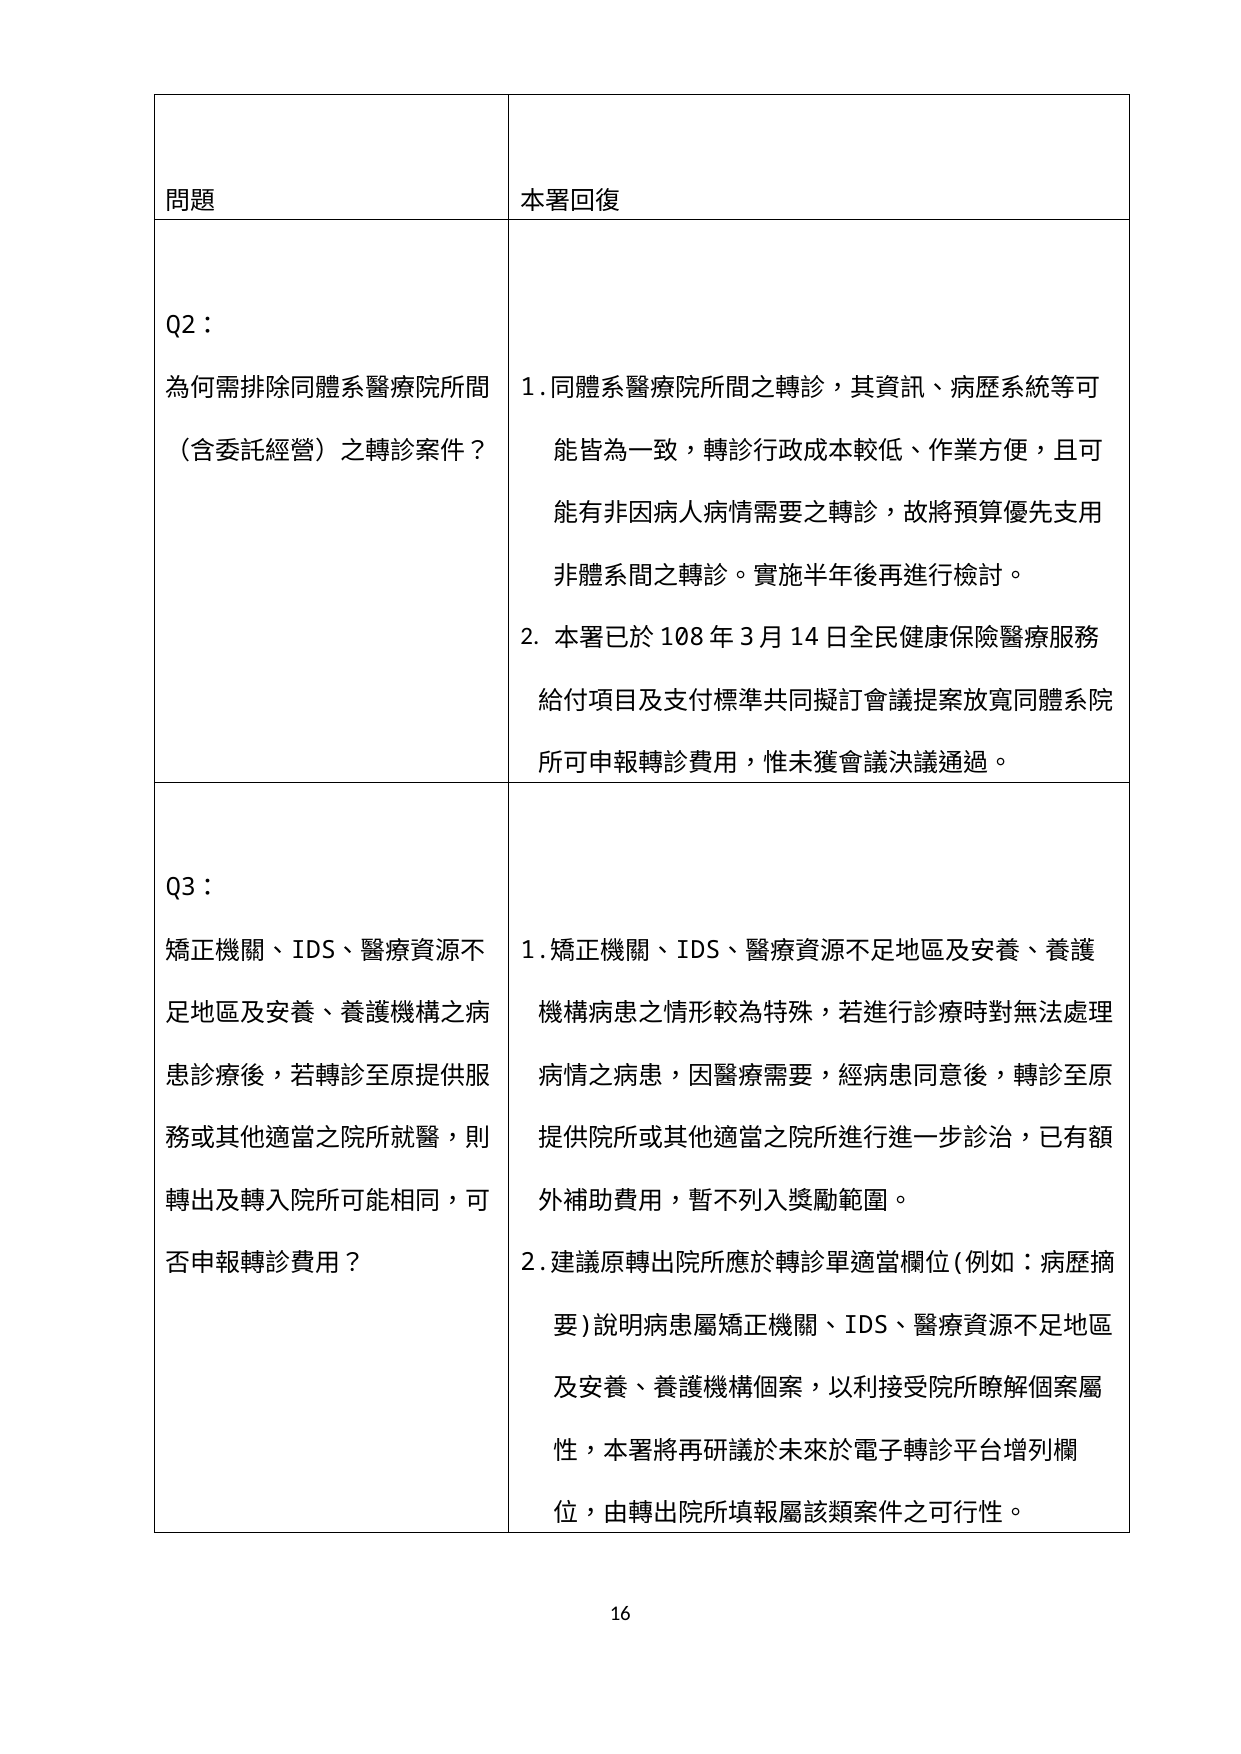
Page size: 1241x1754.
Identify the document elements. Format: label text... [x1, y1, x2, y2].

table_cell 1.同體系醫療院所間之轉診，其資訊、病歷系統等可能皆為一致，轉診行政成本較低、作業方便，且可能有非因病人病情需要之轉診，故將預算優先支用非體系間之轉診。實施半年後再進行檢討。 2. 本署已於108年3月14日全民健康保險醫療服務給付項目及支付標準共同擬訂會議提案放寬同體系院所可申報轉診費用，惟未獲會議決議通過。 [509, 220, 1129, 782]
table_cell 1.矯正機關、IDS、醫療資源不足地區及安養、養護機構病患之情形較為特殊，若進行診療時對無法處理病情之病患，因醫療需要，經病患同意後，轉診至原提供院所或其他適當之院所進行進一步診治，已有額外補助費用，暫不列入獎勵範圍。 2.建議原轉出院所應於轉診單適當欄位(例如：病歷摘要)說明病患屬矯正機關、IDS、醫療資源不足地區及安養、養護機構個案，以利接受院所瞭解個案屬性，本署將再研議於未來於電子轉診平台增列欄位，由轉出院所填報屬該類案件之可行性。 [509, 783, 1129, 1532]
table_header 問題 [155, 95, 508, 219]
table_cell Q3： 矯正機關、IDS、醫療資源不足地區及安養、養護機構之病患診療後，若轉診至原提供服務或其他適當之院所就醫，則轉出及轉入院所可能相同，可否申報轉診費用？ [155, 783, 508, 1532]
table_header 本署回復 [509, 95, 1129, 219]
table_cell Q2： 為何需排除同體系醫療院所間（含委託經營）之轉診案件？ [155, 220, 508, 782]
